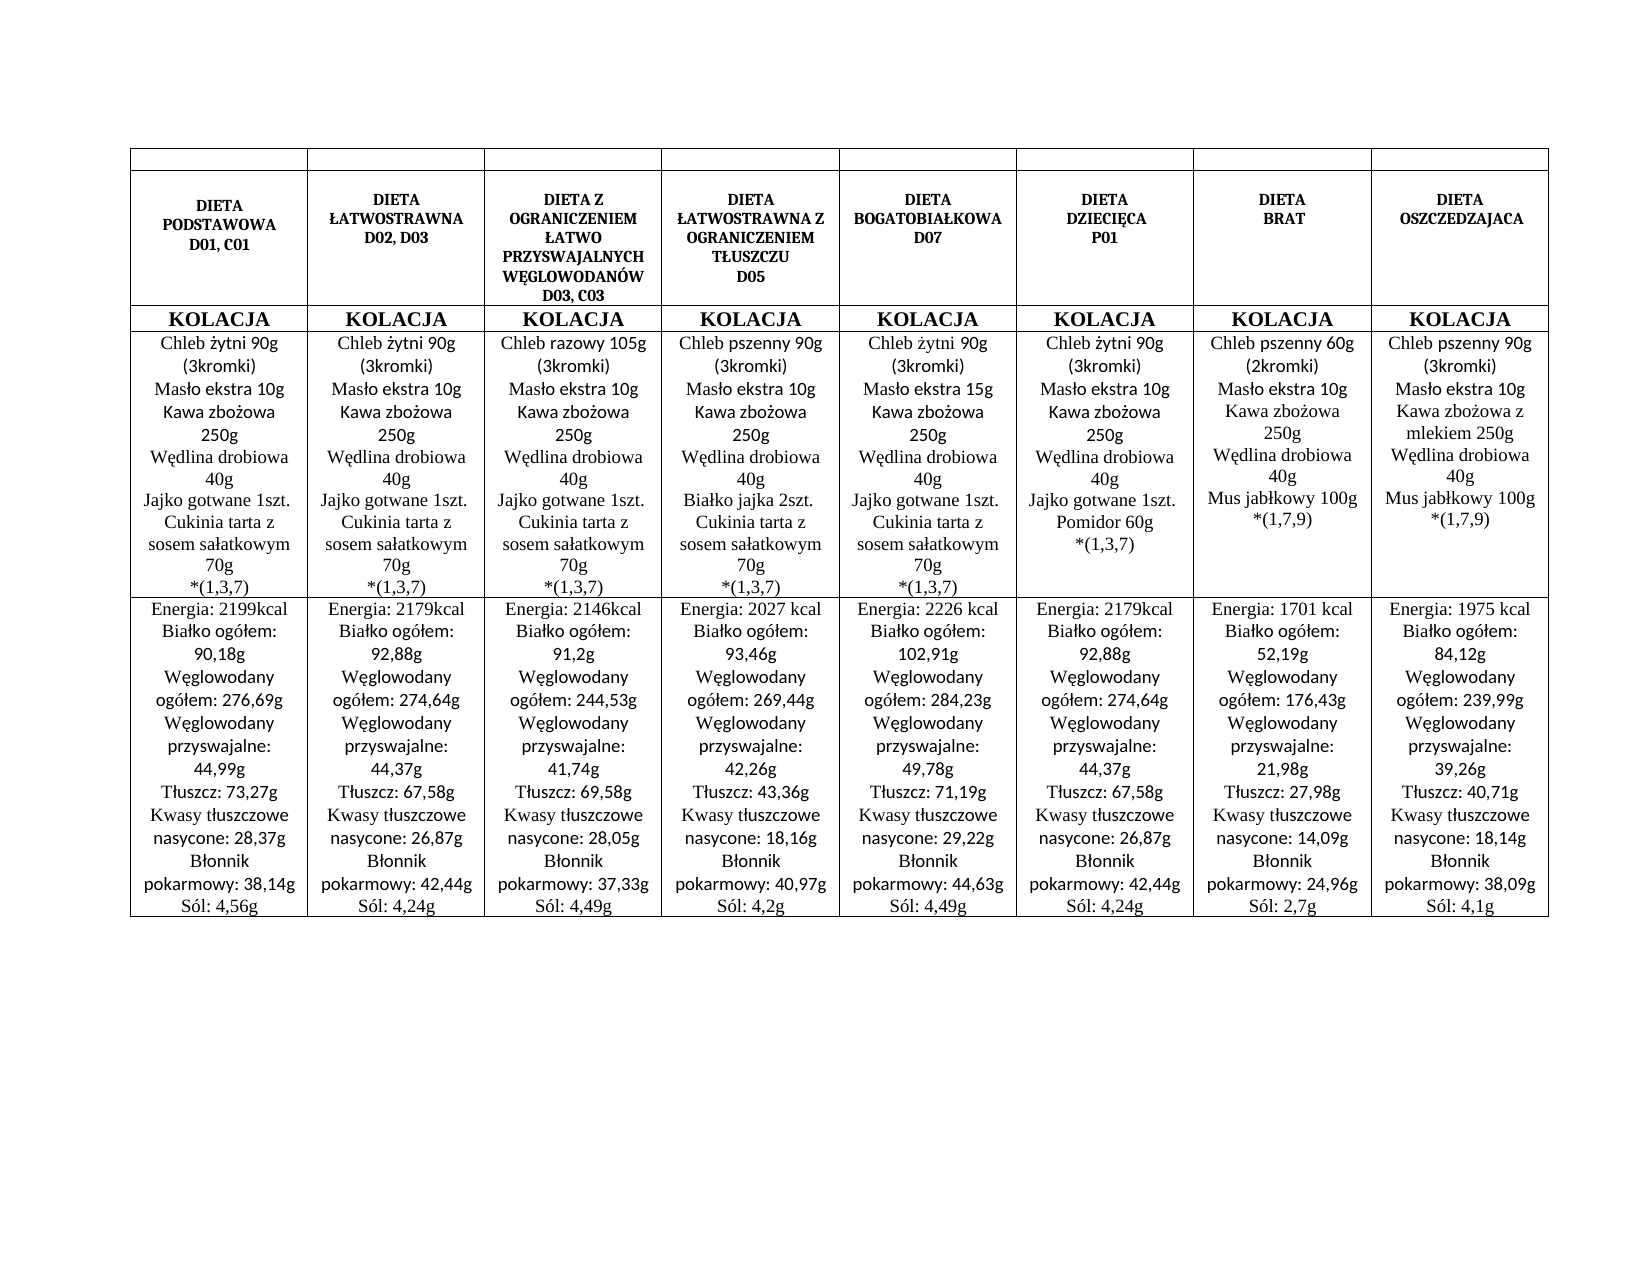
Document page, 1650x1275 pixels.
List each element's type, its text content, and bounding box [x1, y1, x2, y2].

table_cell KOLACJA [1005, 306, 1016, 331]
table_cell DIETA ŁATWOSTRAWNA Z OGRANICZENIEM TŁUSZCZU D05 [662, 171, 839, 305]
table_cell Banan 1 szt. [840, 149, 1016, 170]
table_cell KOLACJA [1537, 306, 1548, 331]
table_cell KOLACJA [840, 306, 851, 331]
table_cell DIETA Z OGRANICZENIEM ŁATWO PRZYSWAJALNYCH WĘGLOWODANÓW D03, C03 [485, 171, 661, 305]
table_cell KOLACJA [131, 306, 142, 331]
table_cell KOLACJA [1017, 306, 1027, 331]
table_cell Banan 1 szt. [131, 149, 307, 170]
table_cell KOLACJA [828, 306, 839, 331]
table_cell DIETA BRAT [1194, 171, 1371, 305]
table_cell Banan 1 szt. [1194, 149, 1371, 170]
table_cell DIETA DZIECIĘCA P01 [1017, 171, 1193, 305]
table_cell KOLACJA [662, 306, 673, 331]
table_cell DIETA ŁATWOSTRAWNA D02, D03 [308, 171, 484, 305]
table_cell KOLACJA [308, 306, 319, 331]
table_cell KOLACJA [485, 306, 496, 331]
table_cell KOLACJA [1360, 306, 1371, 331]
table_cell KOLACJA [1194, 306, 1204, 331]
table_cell Chleb pszenny 90g (3kromki) Masło ekstra 10g Kawa zbożowa z mlekiem 250g Wędlina drobiowa 40g Mus jabłkowy 100g *(1,7,9) [1372, 332, 1548, 597]
table_cell Banan 1 szt. [1372, 149, 1548, 170]
table_cell DIETA BOGATOBIAŁKOWA D07 [840, 171, 1016, 305]
table_cell DIETA OSZCZEDZAJACA [1372, 171, 1548, 305]
table_cell KOLACJA [1182, 306, 1193, 331]
table_cell Banan 1szt. [485, 149, 496, 170]
table_cell KOLACJA [297, 306, 307, 331]
table_cell DIETA PODSTAWOWA D01, C01 [131, 171, 307, 305]
table_cell KOLACJA [1372, 306, 1382, 331]
table_cell Chleb żytni 90g (3kromki) Masło ekstra 10g Kawa zbożowa 250g Wędlina drobiowa 40g Jajko gotwane 1szt. Pomidor 60g *(1,3,7) [1017, 332, 1193, 597]
table_cell KOLACJA [651, 306, 661, 331]
table_cell Banan 1 szt. [308, 149, 484, 170]
table_cell Chleb pszenny 60g (2kromki) Masło ekstra 10g Kawa zbożowa 250g Wędlina drobiowa 40g Mus jabłkowy 100g *(1,7,9) [1194, 332, 1371, 597]
table_cell Banan 1 szt. [1017, 149, 1193, 170]
table_cell KOLACJA [473, 306, 484, 331]
table_cell Banan 1 szt. [662, 149, 839, 170]
